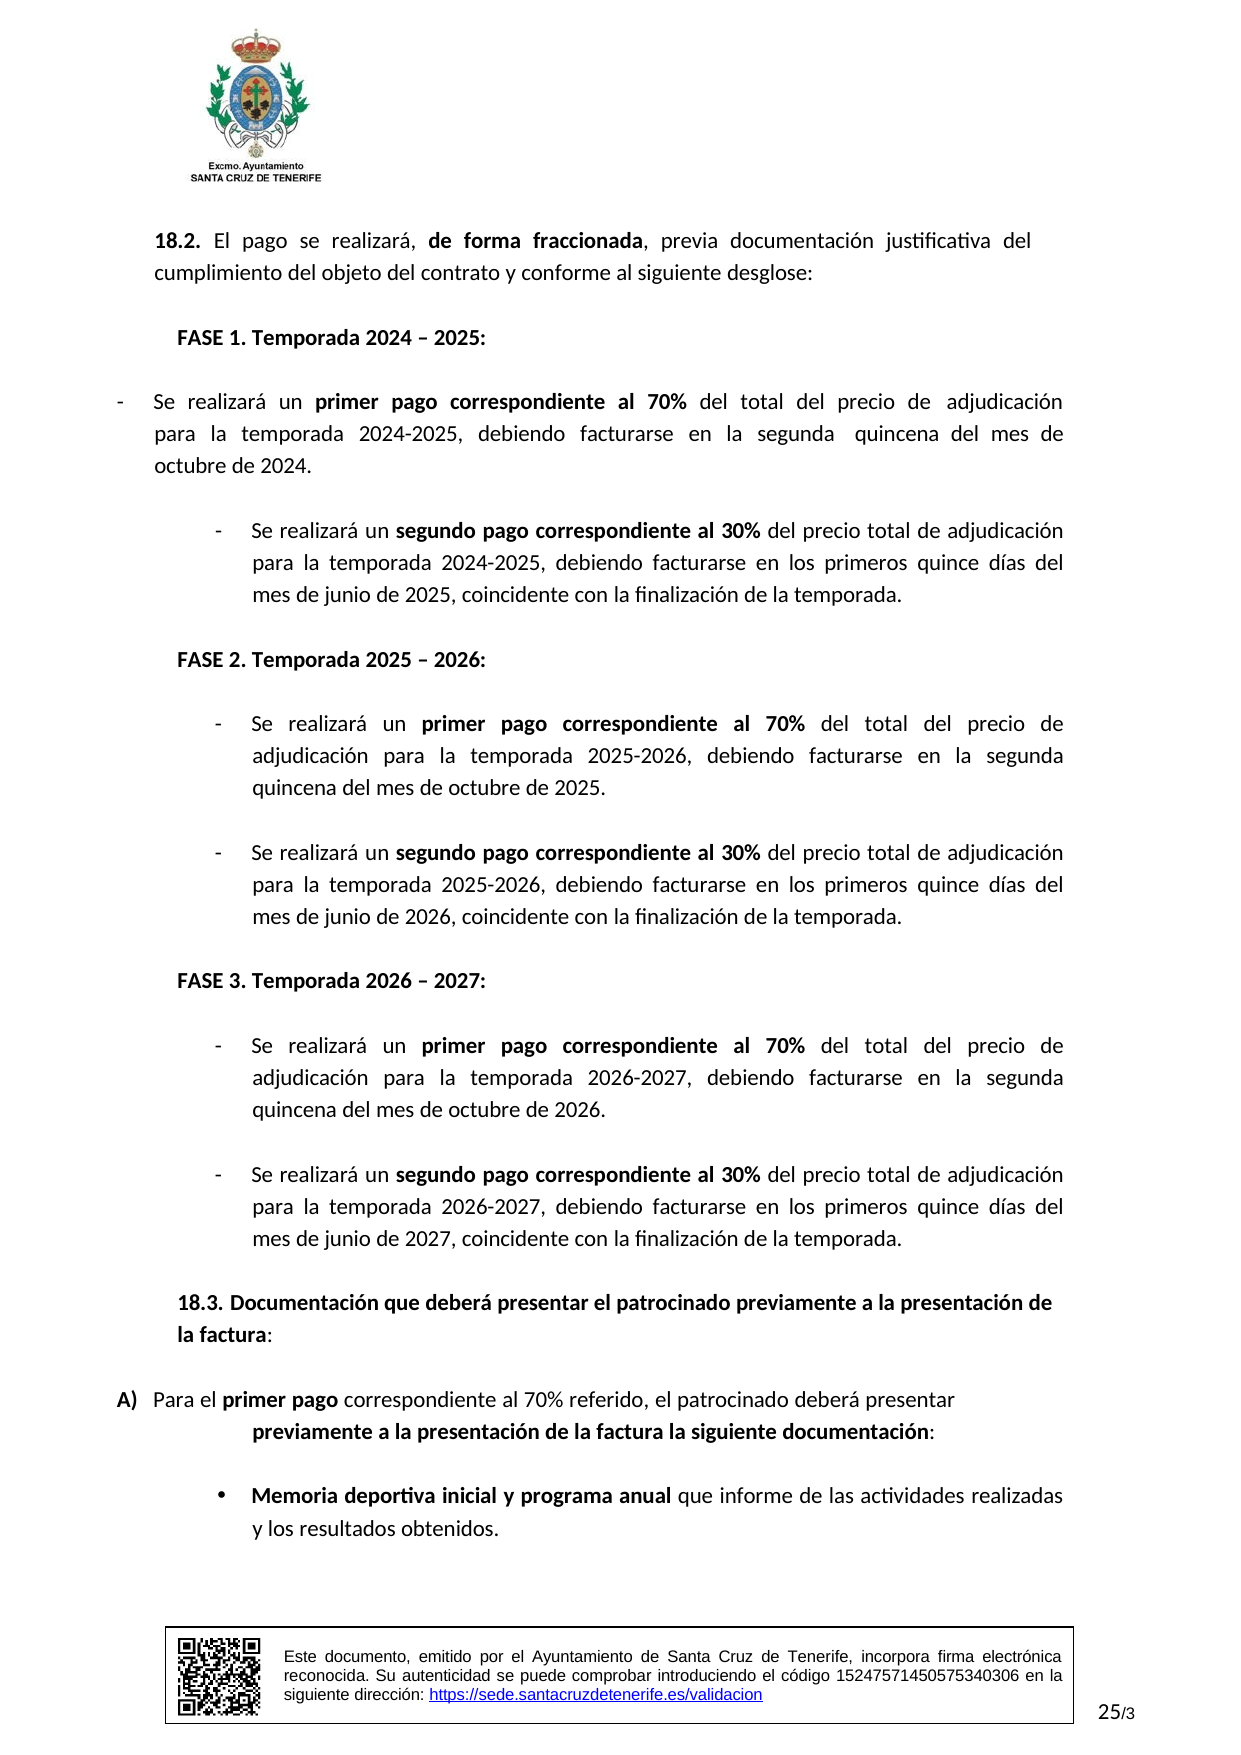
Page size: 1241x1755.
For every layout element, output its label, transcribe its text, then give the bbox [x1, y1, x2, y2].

list Se realizará un primer pago correspondiente al 70% del total del precio de adjudicación para la temporada 2026-2027, debiendo facturarse en la segunda quincena del mes de octubre de 2026. [214, 1031, 1064, 1123]
list Memoria deportiva inicial y programa anual que informe de las actividades realizadas y los resultados obtenidos. [214, 1482, 1064, 1542]
list El pago se realizará, de forma fraccionada, previa documentación justificativa del cumplimiento del objeto del contrato y conforme al siguiente desglose: [154, 226, 1064, 286]
list Para el primer pago correspondiente al 70% referido, el patrocinado deberá presentar [117, 1385, 1151, 1413]
subtitle FASE 2. Temporada 2025 – 2026: [177, 645, 1151, 673]
subtitle previamente a la presentación de la factura la siguiente documentación: [252, 1417, 1151, 1445]
list Se realizará un segundo pago correspondiente al 30% del precio total de adjudicación para la temporada 2026-2027, debiendo facturarse en los primeros quince días del mes de junio de 2027, coincidente con la finalización de la temporada. [214, 1160, 1064, 1252]
list Documentación que deberá presentar el patrocinado previamente a la presentación de la factura: [177, 1288, 1064, 1349]
list Se realizará un primer pago correspondiente al 70% del total del precio de adjudicación para la temporada 2024-2025, debiendo facturarse en la segunda quincena del mes de octubre de 2024. [117, 387, 1064, 479]
list Se realizará un primer pago correspondiente al 70% del total del precio de adjudicación para la temporada 2025-2026, debiendo facturarse en la segunda quincena del mes de octubre de 2025. [214, 709, 1064, 801]
list Se realizará un segundo pago correspondiente al 30% del precio total de adjudicación para la temporada 2024-2025, debiendo facturarse en los primeros quince días del mes de junio de 2025, coincidente con la finalización de la temporada. [215, 516, 1064, 608]
subtitle FASE 1. Temporada 2024 – 2025: [177, 323, 1063, 351]
list Se realizará un segundo pago correspondiente al 30% del precio total de adjudicación para la temporada 2025-2026, debiendo facturarse en los primeros quince días del mes de junio de 2026, coincidente con la finalización de la temporada. [214, 838, 1064, 930]
subtitle FASE 3. Temporada 2026 – 2027: [177, 967, 1151, 994]
